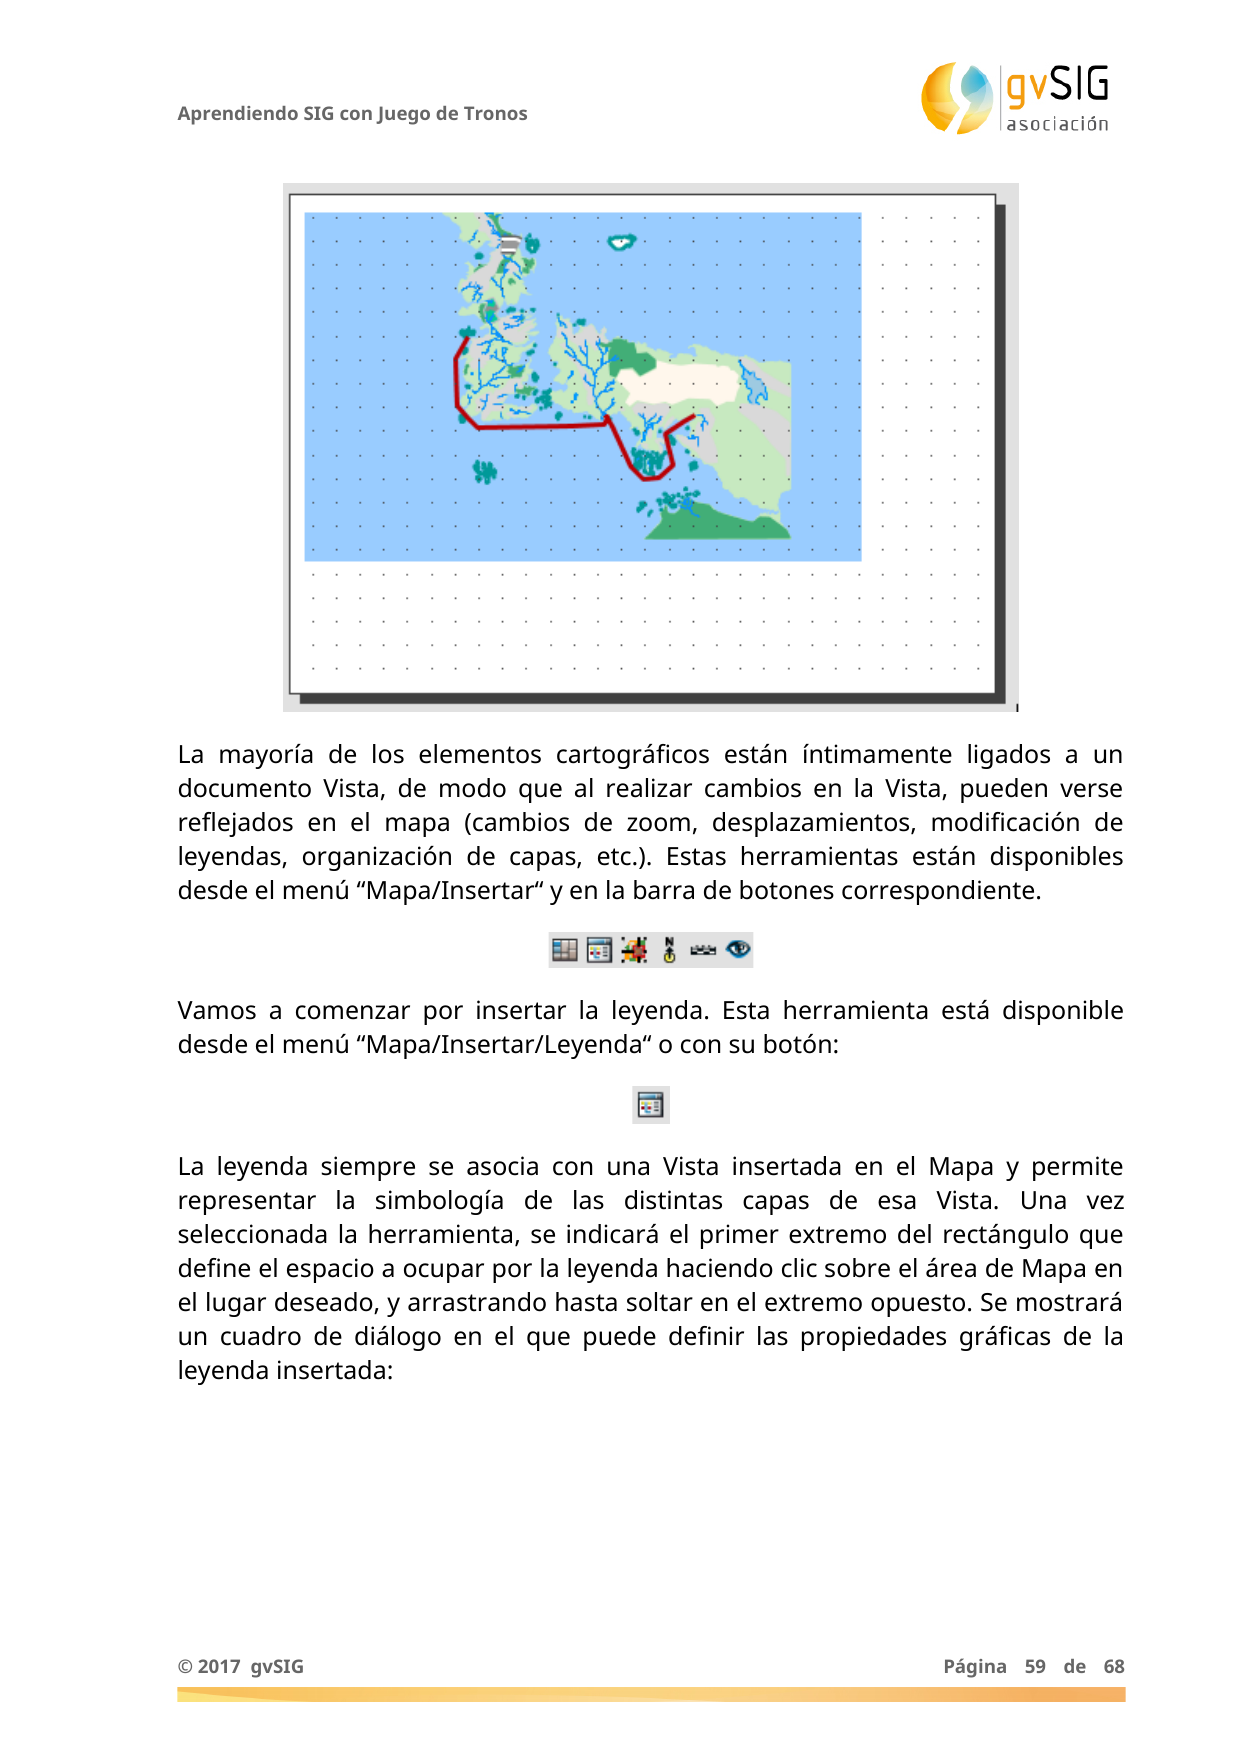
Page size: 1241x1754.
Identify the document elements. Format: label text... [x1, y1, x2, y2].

text La mayoría de los elementos cartográficos están íntimamente ligados a un documento Vista, de modo que al realizar cambios en la Vista, pueden verse reflejados en el mapa (cambios de zoom, desplazamientos, modificación de leyendas, organización de capas, etc.). Estas herramientas están disponibles desde el menú “Mapa/Insertar“ y en la barra de botones correspondiente. [177, 737, 1125, 907]
picture [548, 932, 754, 968]
text La leyenda siempre se asocia con una Vista insertada en el Mapa y permite representar la simbología de las distintas capas de esa Vista. Una vez seleccionada la herramienta, se indicará el primer extremo del rectángulo que define el espacio a ocupar por la leyenda haciendo clic sobre el área de Mapa en el lugar deseado, y arrastrando hasta soltar en el extremo opuesto. Se mostrará un cuadro de diálogo en el que puede definir las propiedades gráficas de la leyenda insertada: [177, 1149, 1125, 1387]
text Vamos a comenzar por insertar la leyenda. Esta herramienta está disponible desde el menú “Mapa/Insertar/Leyenda“ o con su botón: [177, 993, 1125, 1061]
picture [632, 1086, 670, 1124]
picture [177, 1687, 1126, 1702]
picture [902, 47, 1122, 148]
picture [283, 183, 1019, 712]
